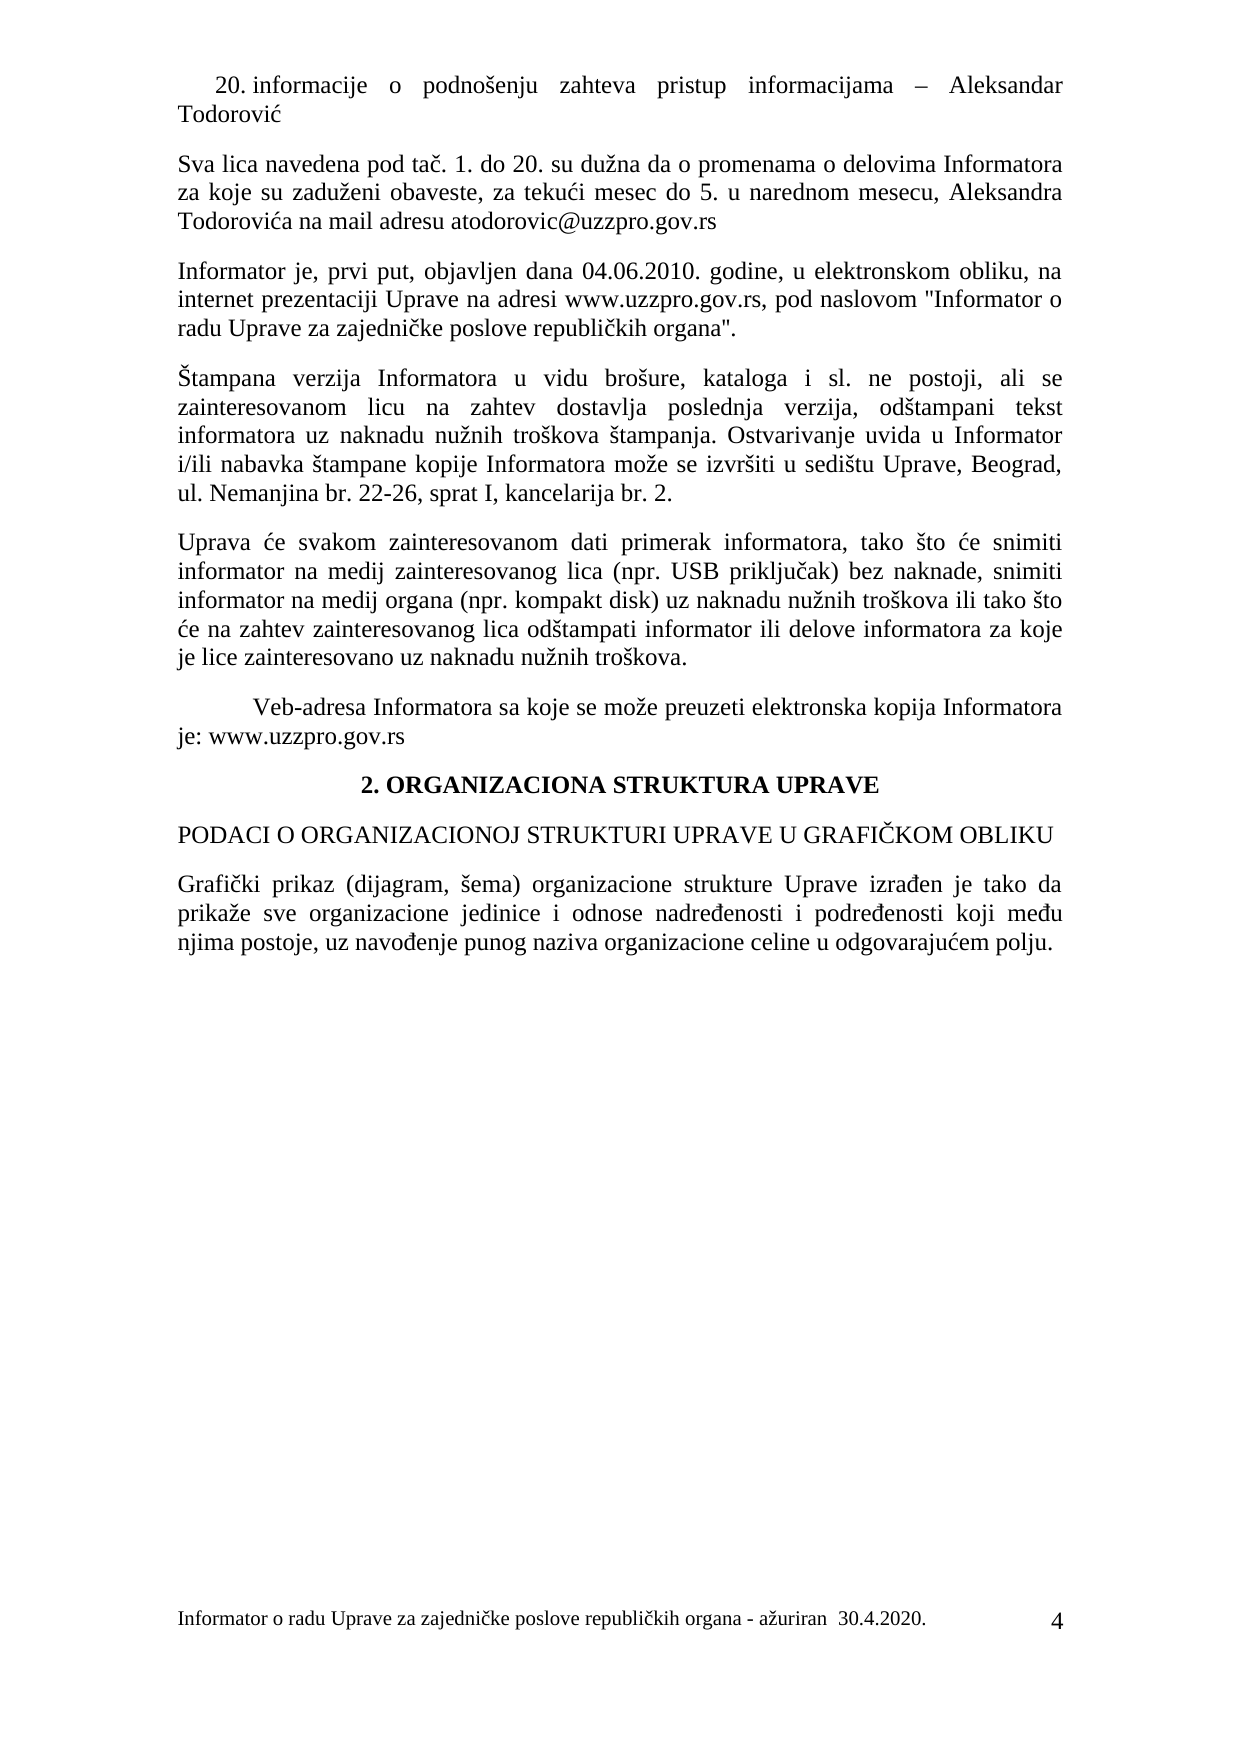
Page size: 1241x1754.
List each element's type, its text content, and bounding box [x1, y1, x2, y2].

text Grafički prikaz (dijagram, šema) organizacione strukture Uprave izrađen je tako da prikaže sve organizacione jedinice i odnose nadređenosti i podređenosti koji među njima postoje, uz navođenje punog naziva organizacione celine u odgovarajućem polju. [177, 869, 1063, 956]
text Uprava će svakom zainteresovanom dati primerak informatora, tako što će snimiti informator na medij zainteresovanog lica (npr. USB priključak) bez naknade, snimiti informator na medij organa (npr. kompakt disk) uz naknadu nužnih troškova ili tako što će na zahtev zainteresovanog lica odštampati informator ili delove informatora za koje je lice zainteresovano uz naknadu nužnih troškova. [177, 527, 1063, 671]
text Veb-adresa Informatora sa koje se može preuzeti elektronska kopija Informatora je: www.uzzpro.gov.rs [177, 692, 1063, 749]
text 20. informacije o podnošenju zahteva pristup informacijama – Aleksandar Todorović [177, 70, 1063, 128]
text Sva lica navedena pod tač. 1. do 20. su dužna da o promenama o delovima Informatora za koje su zaduženi obaveste, za tekući mesec do 5. u narednom mesecu, Aleksandra Todorovića na mail adresu atodorovic@uzzpro.gov.rs [177, 149, 1063, 235]
text 2. ORGANIZACIONA STRUKTURA UPRAVE [177, 770, 1063, 799]
text PODACI O ORGANIZACIONOJ STRUKTURI UPRAVE U GRAFIČKOM OBLIKU [177, 820, 1063, 849]
text Informator je, prvi put, objavljen dana 04.06.2010. godine, u elektronskom obliku, na internet prezentaciji Uprave na adresi www.uzzpro.gov.rs, pod naslovom ''Informator o radu Uprave za zajedničke poslove republičkih organa''. [177, 256, 1063, 342]
text Štampana verzija Informatora u vidu brošure, kataloga i sl. ne postoji, ali se zainteresovanom licu na zahtev dostavlja poslednja verzija, odštampani tekst informatora uz naknadu nužnih troškova štampanja. Ostvarivanje uvida u Informator i/ili nabavka štampane kopije Informatora može se izvršiti u sedištu Uprave, Beograd, ul. Nemanjina br. 22-26, sprat I, kancelarija br. 2. [177, 363, 1063, 507]
